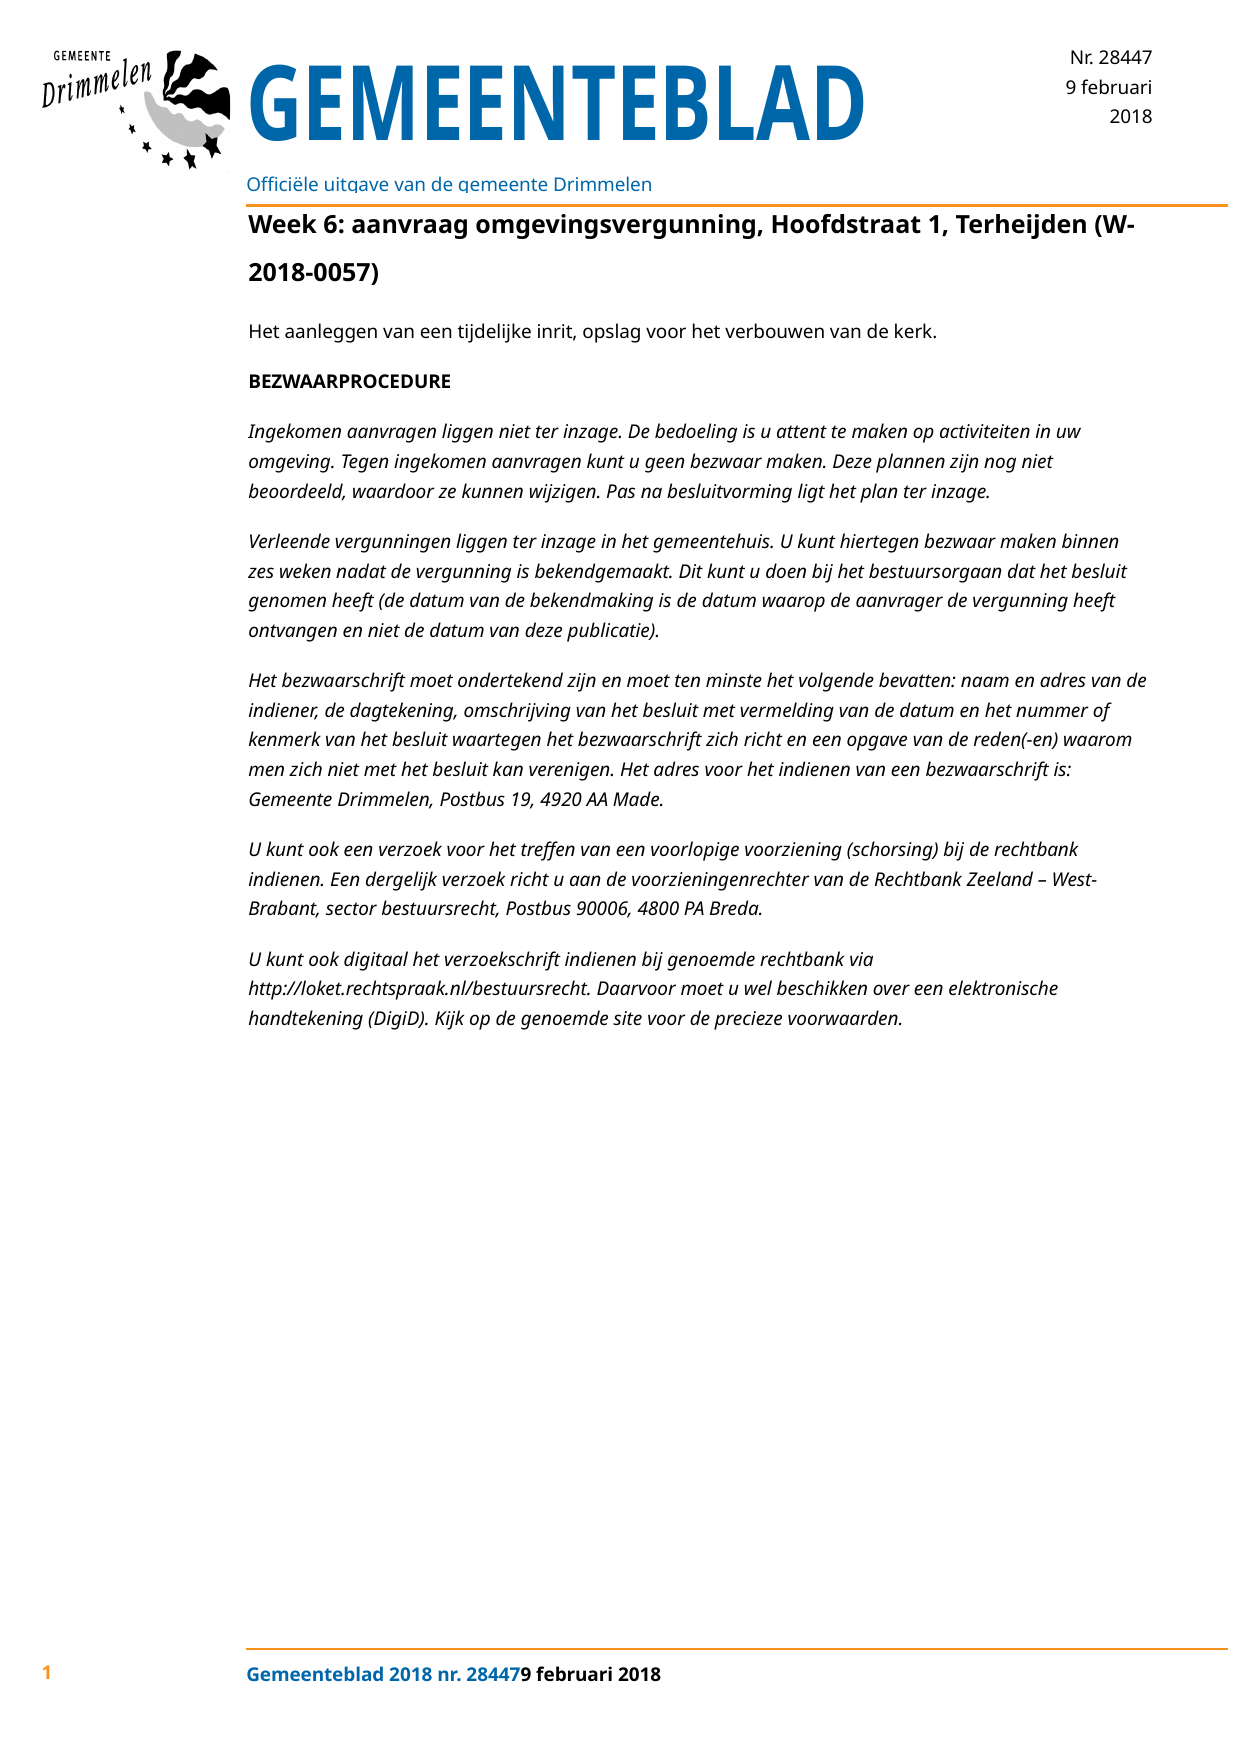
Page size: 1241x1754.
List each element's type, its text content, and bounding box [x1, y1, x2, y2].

text BEZWAARPROCEDURE [248, 368, 1152, 394]
text Week 6: aanvraag omgevingsvergunning, Hoofdstraat 1, Terheijden (W-2018-0057) [248, 207, 1152, 288]
picture [41, 47, 231, 172]
text Verleende vergunningen liggen ter inzage in het gemeentehuis. U kunt hiertegen bezwaar maken binnen zes weken nadat de vergunning is bekendgemaakt. Dit kunt u doen bij het bestuursorgaan dat het besluit genomen heeft (de datum van de bekendmaking is de datum waarop de aanvrager de vergunning heeft ontvangen en niet de datum van deze publicatie). [248, 528, 1152, 643]
text Het aanleggen van een tijdelijke inrit, opslag voor het verbouwen van de kerk. [248, 318, 1152, 344]
text Ingekomen aanvragen liggen niet ter inzage. De bedoeling is u attent te maken op activiteiten in uw omgeving. Tegen ingekomen aanvragen kunt u geen bezwaar maken. Deze plannen zijn nog niet beoordeeld, waardoor ze kunnen wijzigen. Pas na besluitvorming ligt het plan ter inzage. [248, 419, 1152, 504]
text U kunt ook digitaal het verzoekschrift indienen bij genoemde rechtbank via http://loket.rechtspraak.nl/bestuursrecht. Daarvoor moet u wel beschikken over een elektronische handtekening (DigiD). Kijk op de genoemde site voor de precieze voorwaarden. [248, 946, 1152, 1031]
text Het bezwaarschrift moet ondertekend zijn en moet ten minste het volgende bevatten: naam en adres van de indiener, de dagtekening, omschrijving van het besluit met vermelding van de datum en het nummer of kenmerk van het besluit waartegen het bezwaarschrift zich richt en een opgave van de reden(-en) waarom men zich niet met het besluit kan verenigen. Het adres voor het indienen van een bezwaarschrift is: Gemeente Drimmelen, Postbus 19, 4920 AA Made. [248, 667, 1152, 812]
text U kunt ook een verzoek voor het treffen van een voorlopige voorziening (schorsing) bij de rechtbank indienen. Een dergelijk verzoek richt u aan de voorzieningenrechter van de Rechtbank Zeeland – West-Brabant, sector bestuursrecht, Postbus 90006, 4800 PA Breda. [248, 836, 1152, 921]
